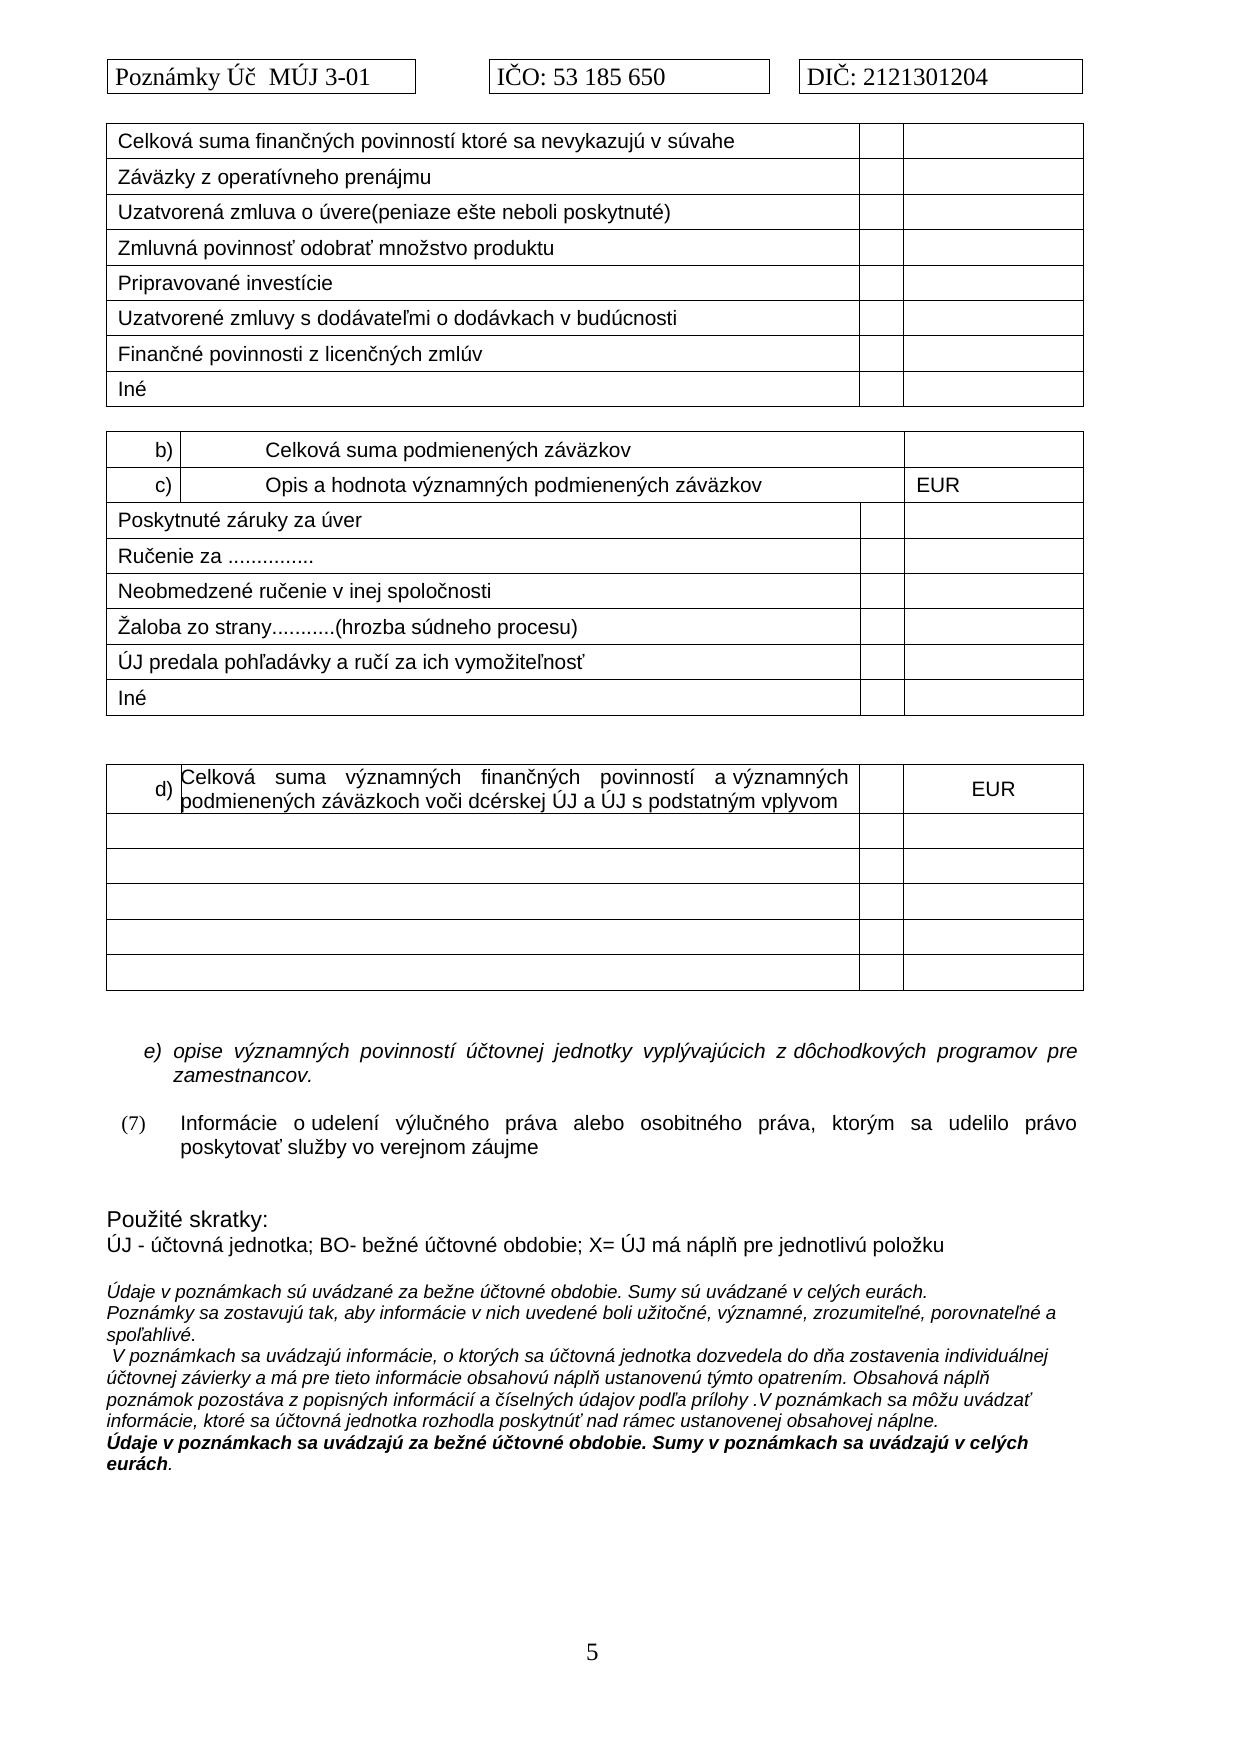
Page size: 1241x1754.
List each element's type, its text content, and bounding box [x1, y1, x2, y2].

table_cell [861, 680, 904, 714]
table_cell [860, 266, 903, 300]
table_cell [860, 814, 903, 848]
table_cell Iné [107, 372, 859, 406]
table_cell [860, 955, 903, 989]
table_cell [860, 884, 903, 919]
table_cell [107, 814, 859, 848]
list Informácie o udelení výlučného práva alebo osobitného práva, ktorým sa udelilo právo poskytovať služby vo verejnom záujme [121, 1110, 1078, 1158]
text Údaje v poznámkach sú uvádzané za bežne účtovné obdobie. Sumy sú uvádzané v celých eurách. [106, 1281, 1078, 1302]
table_cell [860, 372, 903, 406]
table_cell [904, 301, 1083, 335]
table_cell [904, 336, 1083, 371]
table_cell [860, 849, 903, 883]
table_cell Celková suma finančných povinností ktoré sa nevykazujú v súvahe [107, 124, 859, 158]
table_cell ÚJ predala pohľadávky a ručí za ich vymožiteľnosť [107, 645, 860, 679]
text V poznámkach sa uvádzajú informácie, o ktorých sa účtovná jednotka dozvedela do dňa zostavenia individuálnej účtovnej závierky a má pre tieto informácie obsahovú náplň ustanovenú týmto opatrením. Obsahová náplň poznámok pozostáva z popisných informácií a číselných údajov podľa prílohy .V poznámkach sa môžu uvádzať informácie, ktoré sa účtovná jednotka rozhodla poskytnúť nad rámec ustanovenej obsahovej náplne. [106, 1345, 1078, 1432]
table_cell [107, 849, 859, 883]
table_cell Ručenie za ............... [107, 539, 860, 573]
table_cell Neobmedzené ručenie v inej spoločnosti [107, 574, 860, 608]
table_cell [860, 159, 903, 194]
table_cell [861, 539, 904, 573]
table_cell [905, 539, 1083, 573]
table_header Celková suma významných finančných povinností a významných podmienených záväzkoch voči dcérskej ÚJ a ÚJ s podstatným vplyvom [182, 765, 859, 812]
table_cell Finančné povinnosti z licenčných zmlúv [107, 336, 859, 371]
text Údaje v poznámkach sa uvádzajú za bežné účtovné obdobie. Sumy v poznámkach sa uvádzajú v celých eurách. [106, 1432, 1078, 1475]
table_cell [860, 336, 903, 371]
table_cell Zmluvná povinnosť odobrať množstvo produktu [107, 230, 859, 264]
table_cell [904, 124, 1083, 158]
table_cell Iné [107, 680, 860, 714]
text Poznámky sa zostavujú tak, aby informácie v nich uvedené boli užitočné, významné, zrozumiteľné, porovnateľné a spoľahlivé. [106, 1302, 1078, 1345]
table_cell [860, 124, 903, 158]
table_cell [860, 195, 903, 229]
table_header [107, 765, 181, 812]
table_cell [904, 159, 1083, 194]
table_cell [904, 955, 1083, 989]
table_cell [904, 372, 1083, 406]
table_cell [904, 814, 1083, 848]
table_cell [861, 645, 904, 679]
text Použité skratky: [106, 1206, 1078, 1233]
table_cell [905, 609, 1083, 644]
table_header [905, 432, 1083, 467]
table_cell Uzatvorené zmluvy s dodávateľmi o dodávkach v budúcnosti [107, 301, 859, 335]
table_cell [904, 230, 1083, 264]
table_cell [861, 503, 904, 537]
table_cell EUR [905, 468, 1083, 502]
table_cell [904, 195, 1083, 229]
table_cell [861, 609, 904, 644]
table_cell [904, 266, 1083, 300]
table_cell [107, 468, 180, 502]
table_cell [904, 920, 1083, 954]
list opise významných povinností účtovnej jednotky vyplývajúcich z dôchodkových programov pre zamestnancov. [143, 1038, 1078, 1086]
table_header [860, 765, 903, 812]
table_cell [107, 884, 859, 919]
table_cell Pripravované investície [107, 266, 859, 300]
table_cell Poskytnuté záruky za úver [107, 503, 860, 537]
table_cell [860, 920, 903, 954]
table_cell Žaloba zo strany...........(hrozba súdneho procesu) [107, 609, 860, 644]
table_header [107, 432, 180, 467]
table_cell [904, 849, 1083, 883]
table_cell Uzatvorená zmluva o úvere(peniaze ešte neboli poskytnuté) [107, 195, 859, 229]
table_cell [860, 230, 903, 264]
table_cell [904, 884, 1083, 919]
table_cell [905, 680, 1083, 714]
table_cell [905, 574, 1083, 608]
table_header EUR [904, 765, 1083, 812]
text ÚJ - účtovná jednotka; BO- bežné účtovné obdobie; X= ÚJ má náplň pre jednotlivú položku [106, 1233, 1078, 1257]
table_cell Záväzky z operatívneho prenájmu [107, 159, 859, 194]
table_cell [861, 574, 904, 608]
table_cell [107, 920, 859, 954]
table_header Celková suma podmienených záväzkov [181, 432, 904, 467]
table_cell [107, 955, 859, 989]
table_cell [860, 301, 903, 335]
table_cell Opis a hodnota významných podmienených záväzkov [181, 468, 904, 502]
table_cell [905, 645, 1083, 679]
table_cell [905, 503, 1083, 537]
